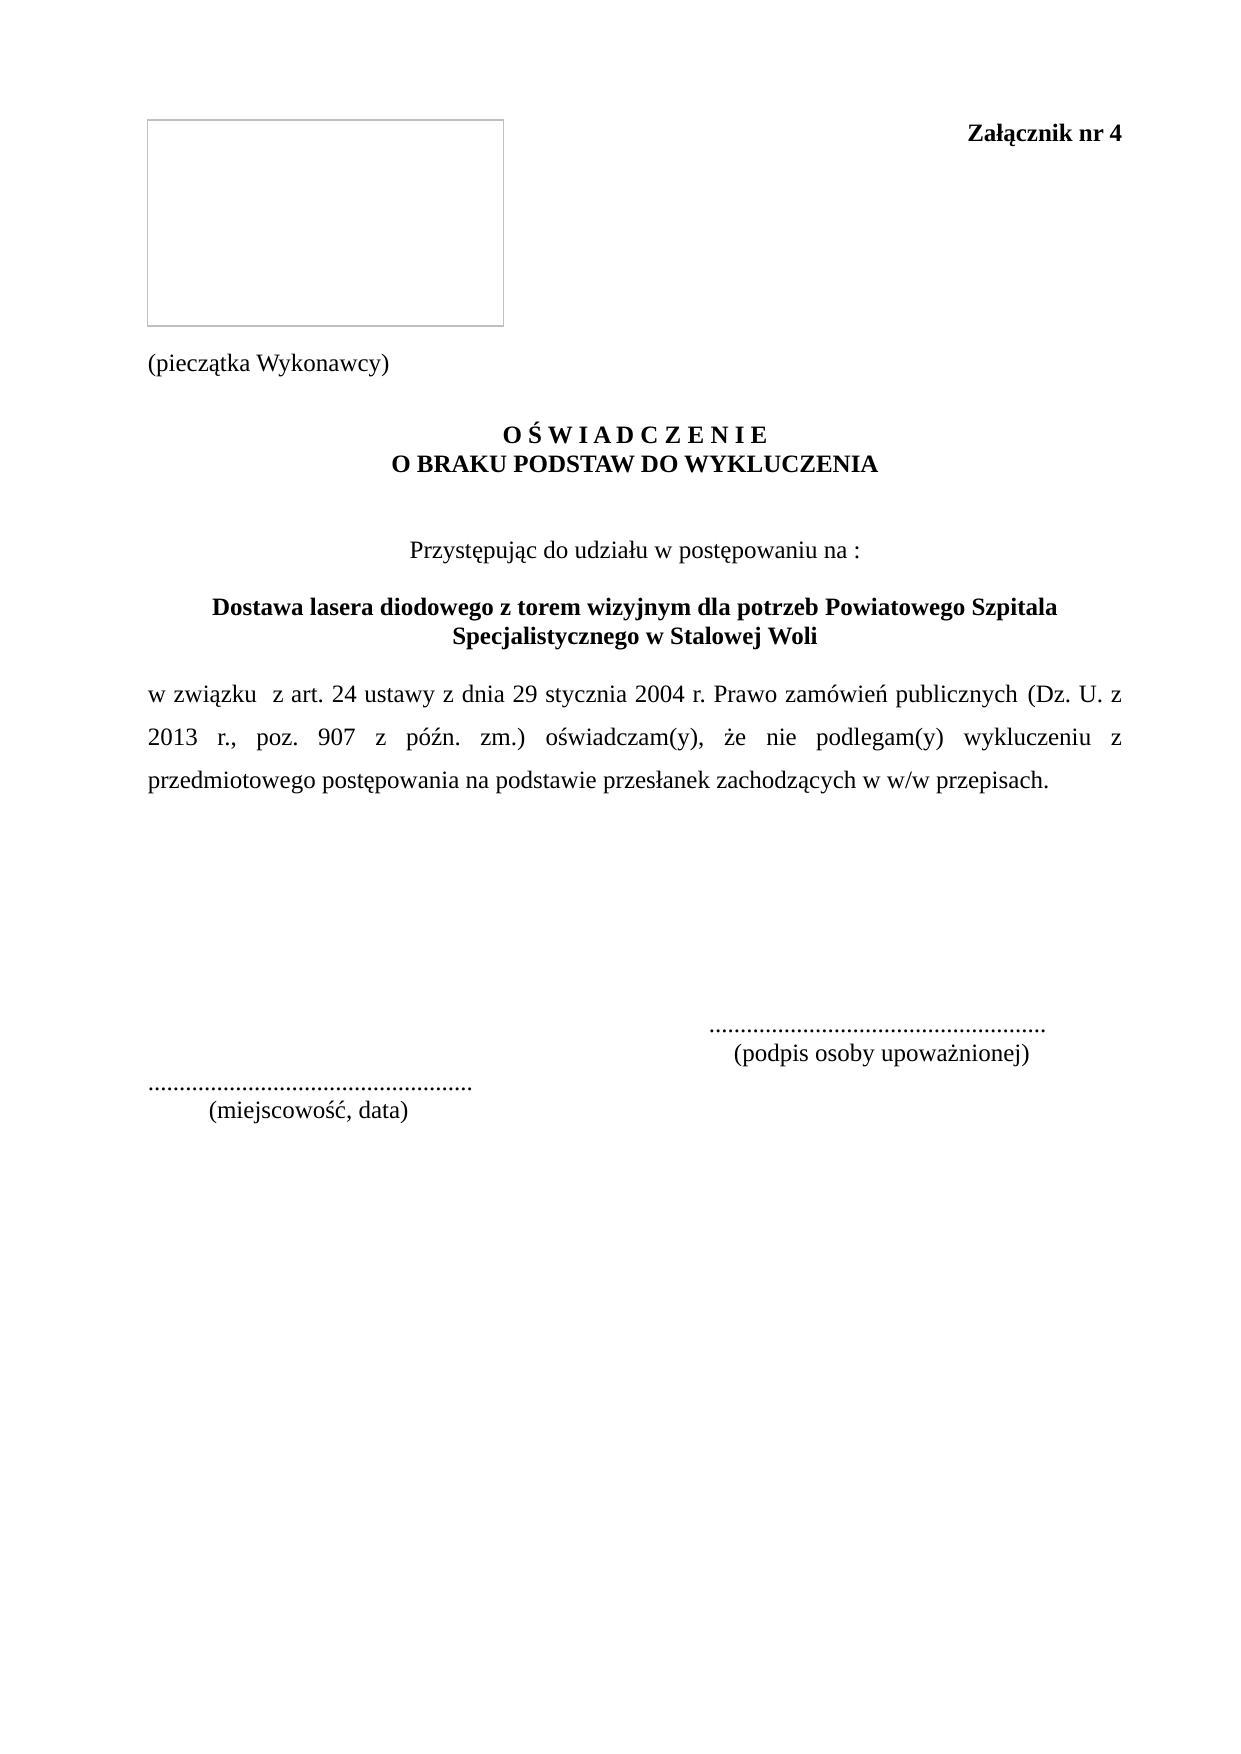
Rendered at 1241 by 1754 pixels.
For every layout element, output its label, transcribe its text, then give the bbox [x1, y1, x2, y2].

text Załącznik nr 4 [148, 118, 1122, 147]
text ...................................................... [148, 1009, 1122, 1038]
text (pieczątka Wykonawcy) [148, 348, 1122, 377]
text Przystępując do udziału w postępowaniu na : [148, 535, 1122, 564]
text Dostawa lasera diodowego z torem wizyjnym dla potrzeb Powiatowego Szpitala Specjalistycznego w Stalowej Woli [148, 592, 1122, 650]
subtitle O Ś W I A D C Z E N I E [148, 420, 1122, 449]
text O BRAKU PODSTAW DO WYKLUCZENIA [148, 449, 1122, 477]
text .................................................... [148, 1067, 1122, 1096]
text w związku z art. 24 ustawy z dnia 29 stycznia 2004 r. Prawo zamówień publicznych (Dz. U. z 2013 r., poz. 907 z późn. zm.) oświadczam(y), że nie podlegam(y) wykluczeniu z przedmiotowego postępowania na podstawie przesłanek zachodzących w w/w przepisach. [148, 679, 1122, 794]
text (podpis osoby upoważnionej) [148, 1038, 1122, 1067]
text (miejscowość, data) [152, 1096, 1122, 1124]
